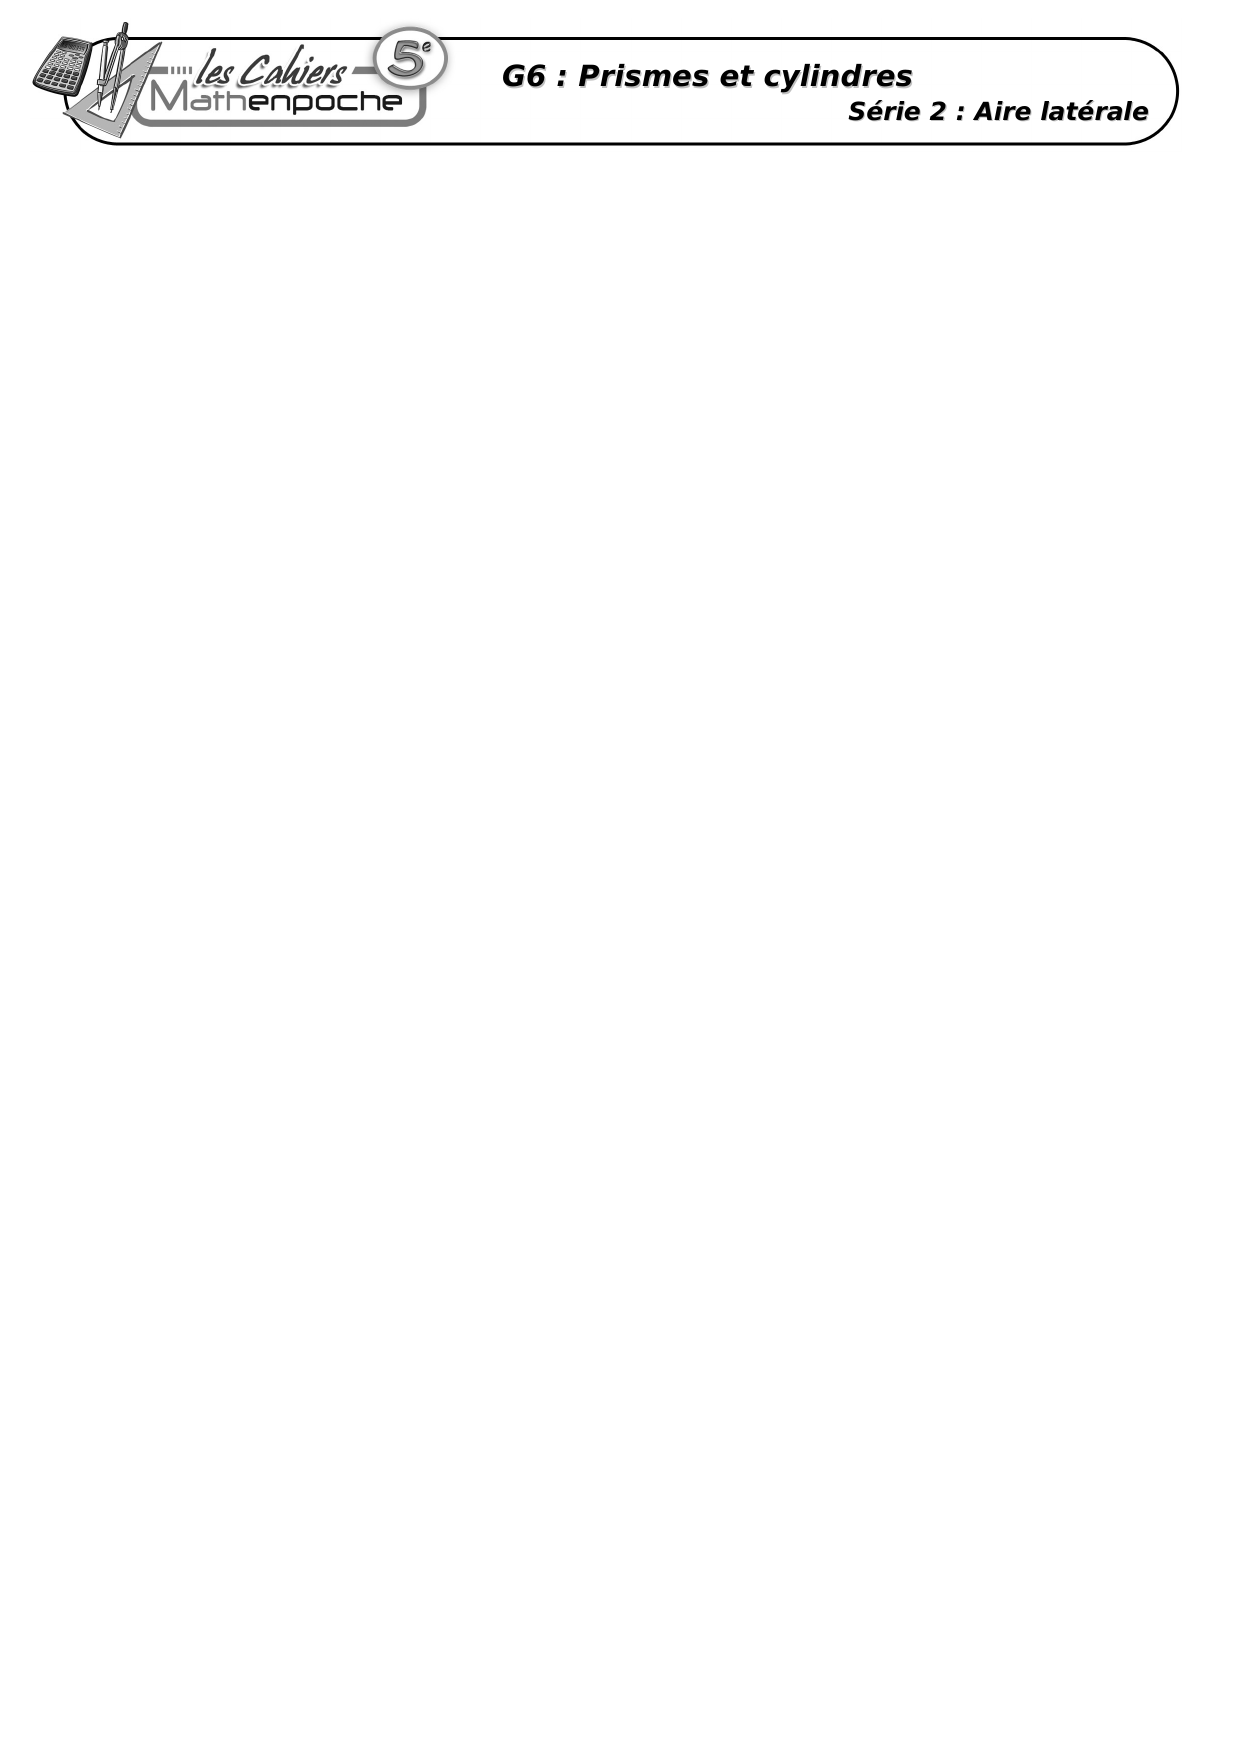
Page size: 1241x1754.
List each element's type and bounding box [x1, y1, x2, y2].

picture [30, 18, 1182, 152]
